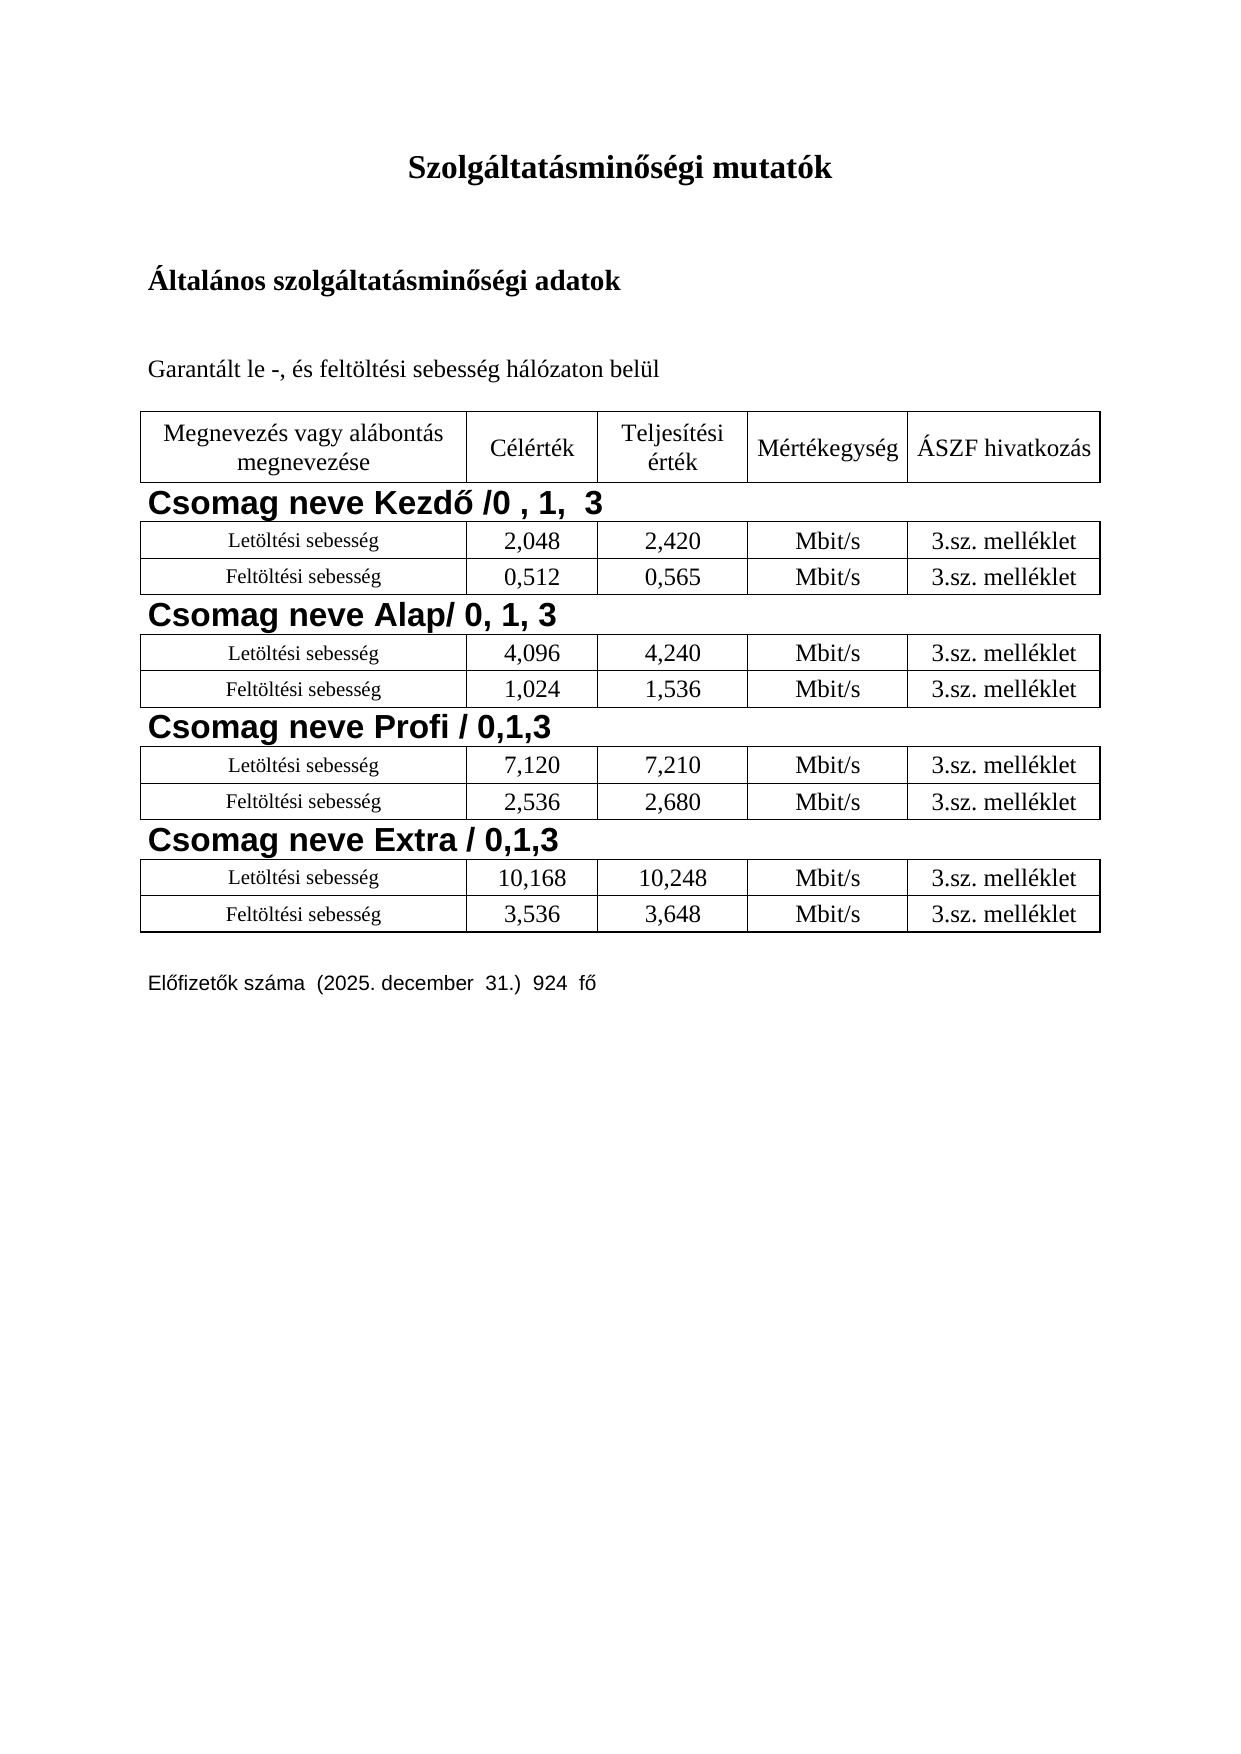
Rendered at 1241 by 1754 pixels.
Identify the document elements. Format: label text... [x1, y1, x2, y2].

text Csomag neve Extra / 0,1,3 [148, 820, 1179, 858]
table_header Letöltési sebesség [141, 747, 466, 783]
subtitle Általános szolgáltatásminőségi adatok [148, 263, 1093, 296]
table_cell 3,536 [467, 896, 597, 931]
table_header Mbit/s [748, 522, 907, 558]
table_header 7,210 [598, 747, 747, 783]
table_cell 3,648 [598, 896, 747, 931]
table_header ÁSZF hivatkozás [908, 412, 1099, 482]
text Előfizetők száma (2025. december 31.) 924 fő [148, 971, 1179, 995]
table_header Mértékegység [748, 412, 907, 482]
text Csomag neve Alap/ 0, 1, 3 [148, 595, 1179, 634]
table_header 10,248 [598, 860, 747, 895]
table_cell Feltöltési sebesség [141, 784, 466, 819]
table_cell Mbit/s [748, 896, 907, 931]
table_cell 3.sz. melléklet [908, 896, 1099, 931]
table_cell Mbit/s [748, 784, 907, 819]
table_header 4,240 [598, 635, 747, 670]
table_header Letöltési sebesség [141, 635, 466, 670]
table_cell 1,024 [467, 671, 597, 707]
table_cell 3.sz. melléklet [908, 784, 1099, 819]
table_cell 2,536 [467, 784, 597, 819]
table_header 7,120 [467, 747, 597, 783]
table_header 2,420 [598, 522, 747, 558]
table_cell 2,680 [598, 784, 747, 819]
text Garantált le -, és feltöltési sebesség hálózaton belül [148, 354, 1179, 382]
table_header Mbit/s [748, 635, 907, 670]
table_cell 0,565 [598, 559, 747, 594]
table_header Teljesítési érték [598, 412, 747, 482]
table_cell Mbit/s [748, 559, 907, 594]
table_cell 1,536 [598, 671, 747, 707]
table_cell 3.sz. melléklet [908, 559, 1099, 594]
table_header Letöltési sebesség [141, 860, 466, 895]
table_header 2,048 [467, 522, 597, 558]
table_header Mbit/s [748, 747, 907, 783]
text Csomag neve Kezdő /0 , 1, 3 [148, 483, 1179, 521]
table_header 4,096 [467, 635, 597, 670]
table_cell Feltöltési sebesség [141, 896, 466, 931]
table_header Mbit/s [748, 860, 907, 895]
table_cell Mbit/s [748, 671, 907, 707]
subtitle Szolgáltatásminőségi mutatók [148, 148, 1093, 186]
table_cell Feltöltési sebesség [141, 559, 466, 594]
table_header Megnevezés vagy alábontás megnevezése [141, 412, 466, 482]
table_header 3.sz. melléklet [908, 747, 1099, 783]
table_cell 0,512 [467, 559, 597, 594]
table_header 10,168 [467, 860, 597, 895]
text Csomag neve Profi / 0,1,3 [148, 708, 1179, 746]
table_cell 3.sz. melléklet [908, 671, 1099, 707]
table_header 3.sz. melléklet [908, 860, 1099, 895]
table_header Célérték [467, 412, 597, 482]
table_header Letöltési sebesség [141, 522, 466, 558]
table_header 3.sz. melléklet [908, 522, 1099, 558]
table_header 3.sz. melléklet [908, 635, 1099, 670]
table_cell Feltöltési sebesség [141, 671, 466, 707]
